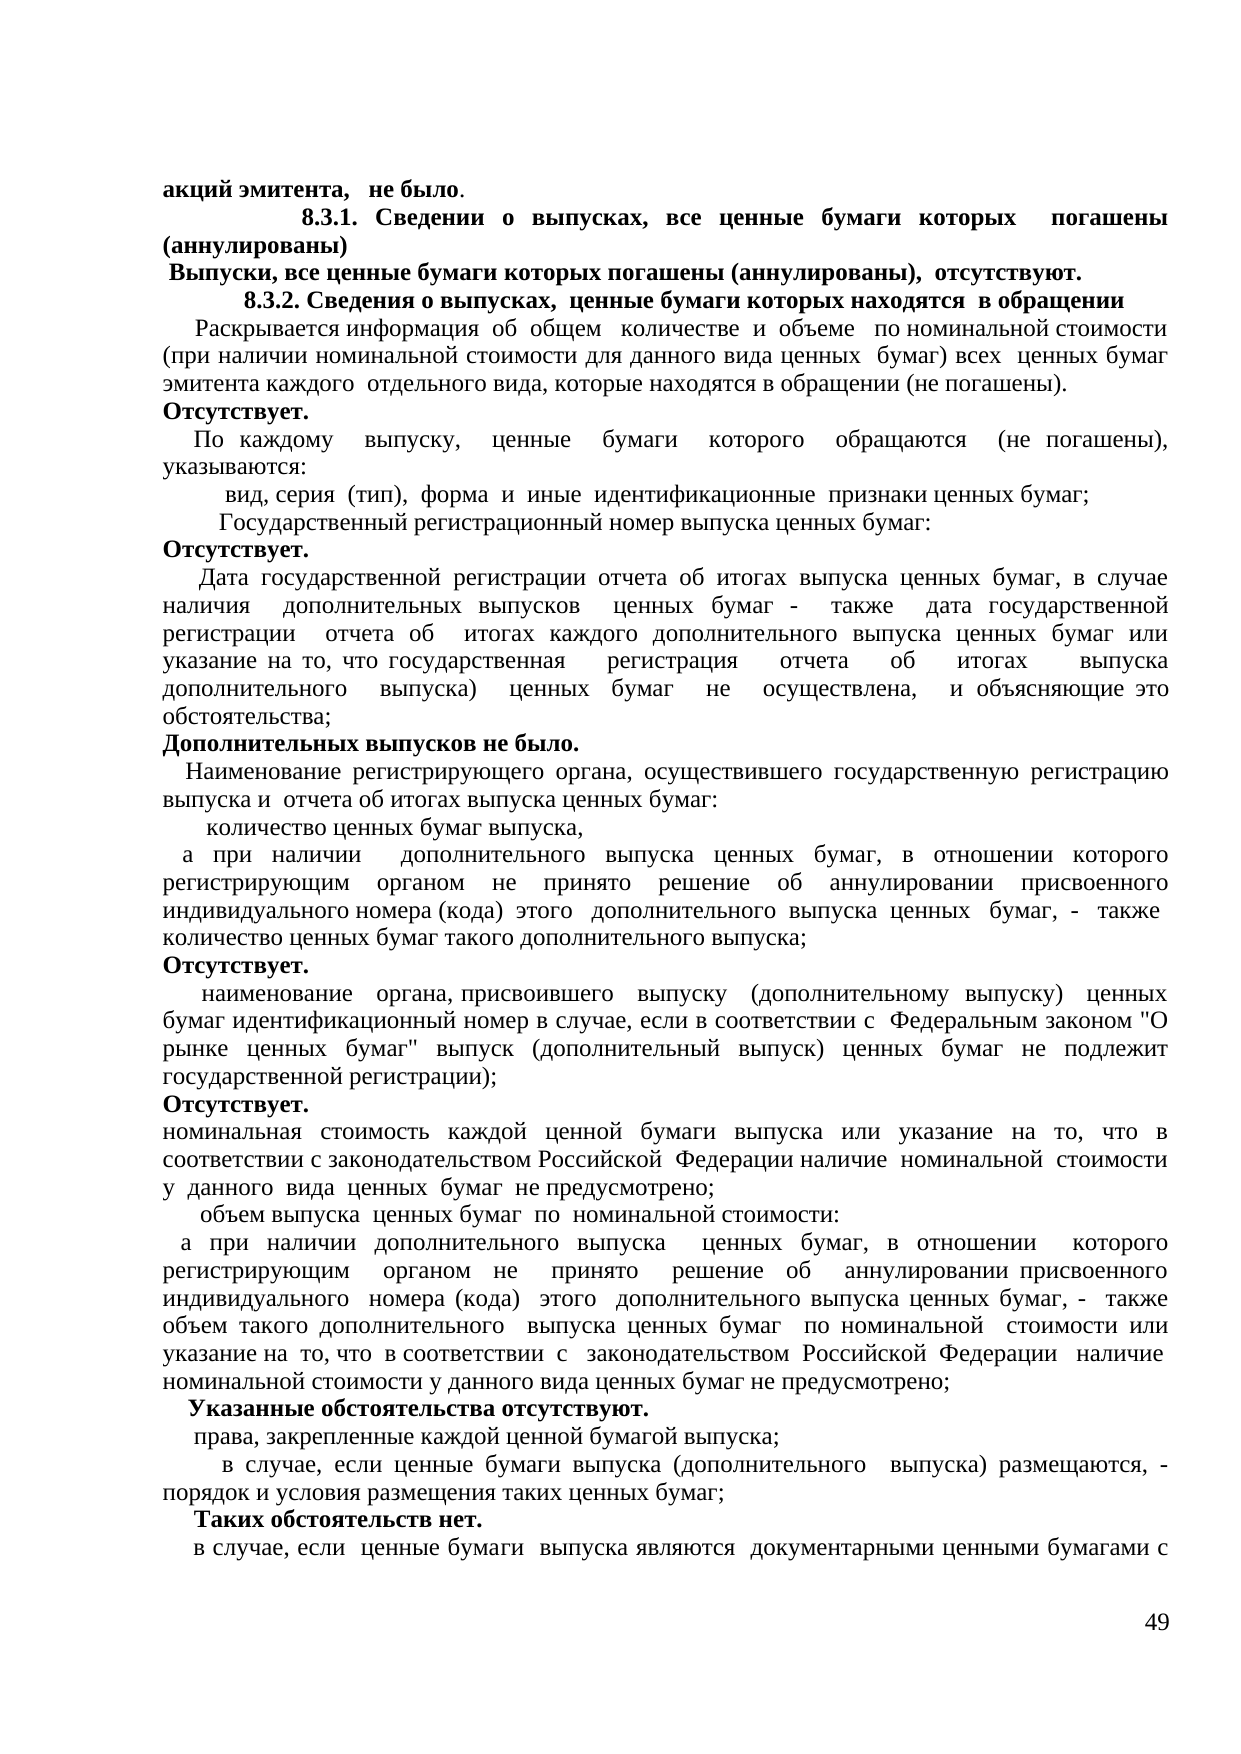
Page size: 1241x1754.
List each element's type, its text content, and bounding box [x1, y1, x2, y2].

text наименование органа, присвоившего выпуску (дополнительному выпуску) ценных бумаг идентификационный номер в случае, если в соответствии с Федеральным законом "О рынке ценных бумаг" выпуск (дополнительный выпуск) ценных бумаг не подлежит государственной регистрации); [162, 979, 1169, 1090]
text Дата государственной регистрации отчета об итогах выпуска ценных бумаг, в случае наличия дополнительных выпусков ценных бумаг - также дата государственной регистрации отчета об итогах каждого дополнительного выпуска ценных бумаг или указание на то, что государственная регистрация отчета об итогах выпуска дополнительного выпуска) ценных бумаг не осуществлена, и объясняющие это обстоятельства; [162, 563, 1169, 729]
text Дополнительных выпусков не было. [162, 729, 1169, 757]
text объем выпуска ценных бумаг по номинальной стоимости: [162, 1201, 1169, 1228]
text 8.3.2. Сведения о выпусках, ценные бумаги которых находятся в обращении [162, 286, 1169, 314]
text Наименование регистрирующего органа, осуществившего государственную регистрацию выпуска и отчета об итогах выпуска ценных бумаг: [162, 757, 1169, 813]
text права, закрепленные каждой ценной бумагой выпуска; [162, 1422, 1169, 1450]
text Государственный регистрационный номер выпуска ценных бумаг: [162, 508, 1169, 536]
text Выпуски, все ценные бумаги которых погашены (аннулированы), отсутствуют. [162, 258, 1169, 286]
text Отсутствует. [162, 1090, 1169, 1117]
text По каждому выпуску, ценные бумаги которого обращаются (не погашены), указываются: [162, 425, 1169, 480]
text Отсутствует. [162, 951, 1169, 979]
text акций эмитента, не было. [162, 175, 1169, 203]
text номинальная стоимость каждой ценной бумаги выпуска или указание на то, что в соответствии с законодательством Российской Федерации наличие номинальной стоимости у данного вида ценных бумаг не предусмотрено; [162, 1117, 1169, 1201]
text а при наличии дополнительного выпуска ценных бумаг, в отношении которого регистрирующим органом не принято решение об аннулировании присвоенного индивидуального номера (кода) этого дополнительного выпуска ценных бумаг, - также объем такого дополнительного выпуска ценных бумаг по номинальной стоимости или указание на то, что в соответствии с законодательством Российской Федерации наличие [162, 1228, 1169, 1367]
text Отсутствует. [162, 536, 1169, 563]
text вид, серия (тип), форма и иные идентификационные признаки ценных бумаг; [162, 480, 1169, 508]
text количество ценных бумаг выпуска, [162, 813, 1169, 840]
text в случае, если ценные бумаги выпуска (дополнительного выпуска) размещаются, - порядок и условия размещения таких ценных бумаг; [162, 1450, 1169, 1505]
text Раскрывается информация об общем количестве и объеме по номинальной стоимости (при наличии номинальной стоимости для данного вида ценных бумаг) всех ценных бумаг эмитента каждого отдельного вида, которые находятся в обращении (не погашены). [162, 314, 1169, 397]
text в случае, если ценные бумаги выпуска являются документарными ценными бумагами с [162, 1533, 1169, 1561]
text 8.3.1. Сведении о выпусках, все ценные бумаги которых погашены (аннулированы) [162, 203, 1169, 258]
text Таких обстоятельств нет. [162, 1505, 1169, 1533]
text количество ценных бумаг такого дополнительного выпуска; [162, 923, 1169, 951]
text Указанные обстоятельства отсутствуют. [162, 1394, 1169, 1422]
text Отсутствует. [162, 397, 1169, 425]
text а при наличии дополнительного выпуска ценных бумаг, в отношении которого регистрирующим органом не принято решение об аннулировании присвоенного индивидуального номера (кода) этого дополнительного выпуска ценных бумаг, - также [162, 840, 1169, 923]
text номинальной стоимости у данного вида ценных бумаг не предусмотрено; [162, 1367, 1169, 1394]
